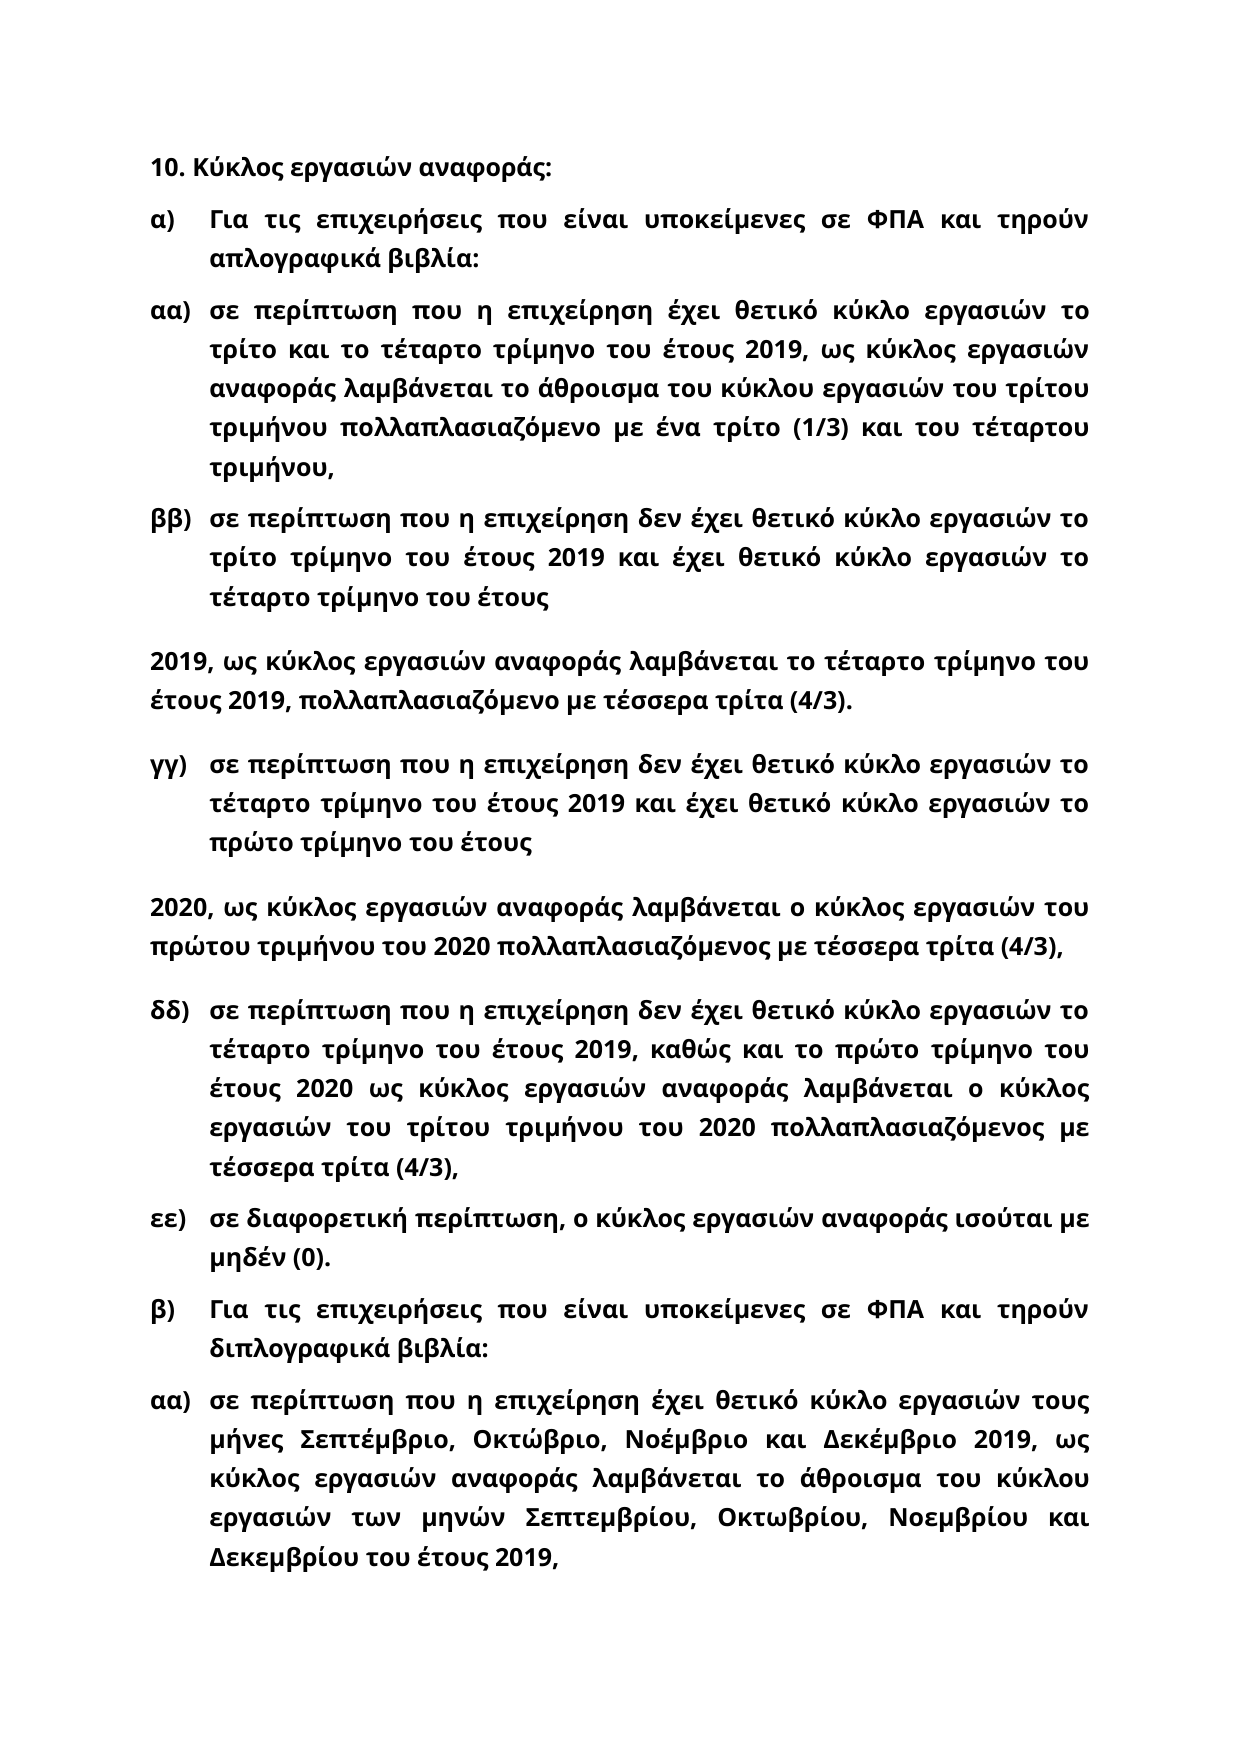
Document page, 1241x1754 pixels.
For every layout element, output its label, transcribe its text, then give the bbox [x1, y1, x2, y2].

list δδ) σε περίπτωση που η επιχείρηση δεν έχει θετικό κύκλο εργασιών το τέταρτο τρίμηνο του έτους 2019, καθώς και το πρώτο τρίμηνο του έτους 2020 ως κύκλος εργασιών αναφοράς λαμβάνεται ο κύκλος εργασιών του τρίτου τριμήνου του 2020 πολλαπλασιαζόμενος με τέσσερα τρίτα (4/3), [150, 992, 1090, 1183]
list β) Για τις επιχειρήσεις που είναι υποκείμενες σε ΦΠΑ και τηρούν διπλογραφικά βιβλία: [150, 1292, 1090, 1365]
list ββ) σε περίπτωση που η επιχείρηση δεν έχει θετικό κύκλο εργασιών το τρίτο τρίμηνο του έτους 2019 και έχει θετικό κύκλο εργασιών το τέταρτο τρίμηνο του έτους [150, 501, 1090, 613]
list αα) σε περίπτωση που η επιχείρηση έχει θετικό κύκλο εργασιών το τρίτο και το τέταρτο τρίμηνο του έτους 2019, ως κύκλος εργασιών αναφοράς λαμβάνεται το άθροισμα του κύκλου εργασιών του τρίτου τριμήνου πολλαπλασιαζόμενο με ένα τρίτο (1/3) και του τέταρτου τριμήνου, [150, 292, 1090, 483]
list αα) σε περίπτωση που η επιχείρηση έχει θετικό κύκλο εργασιών τους μήνες Σεπτέμβριο, Οκτώβριο, Νοέμβριο και Δεκέμβριο 2019, ως κύκλος εργασιών αναφοράς λαμβάνεται το άθροισμα του κύκλου εργασιών των μηνών Σεπτεμβρίου, Οκτωβρίου, Νοεμβρίου και Δεκεμβρίου του έτους 2019, [150, 1382, 1090, 1573]
list α) Για τις επιχειρήσεις που είναι υποκείμενες σε ΦΠΑ και τηρούν απλογραφικά βιβλία: [150, 202, 1090, 275]
text 2019, ως κύκλος εργασιών αναφοράς λαμβάνεται το τέταρτο τρίμηνο του έτους 2019, πολλαπλασιαζόμενο με τέσσερα τρίτα (4/3). [150, 643, 1090, 717]
list εε) σε διαφορετική περίπτωση, ο κύκλος εργασιών αναφοράς ισούται με μηδέν (0). [150, 1201, 1090, 1274]
text 2020, ως κύκλος εργασιών αναφοράς λαμβάνεται ο κύκλος εργασιών του πρώτου τριμήνου του 2020 πολλαπλασιαζόμενος με τέσσερα τρίτα (4/3), [150, 889, 1090, 962]
list γγ) σε περίπτωση που η επιχείρηση δεν έχει θετικό κύκλο εργασιών το τέταρτο τρίμηνο του έτους 2019 και έχει θετικό κύκλο εργασιών το πρώτο τρίμηνο του έτους [150, 747, 1090, 859]
text 10. Κύκλος εργασιών αναφοράς: [150, 150, 1090, 184]
